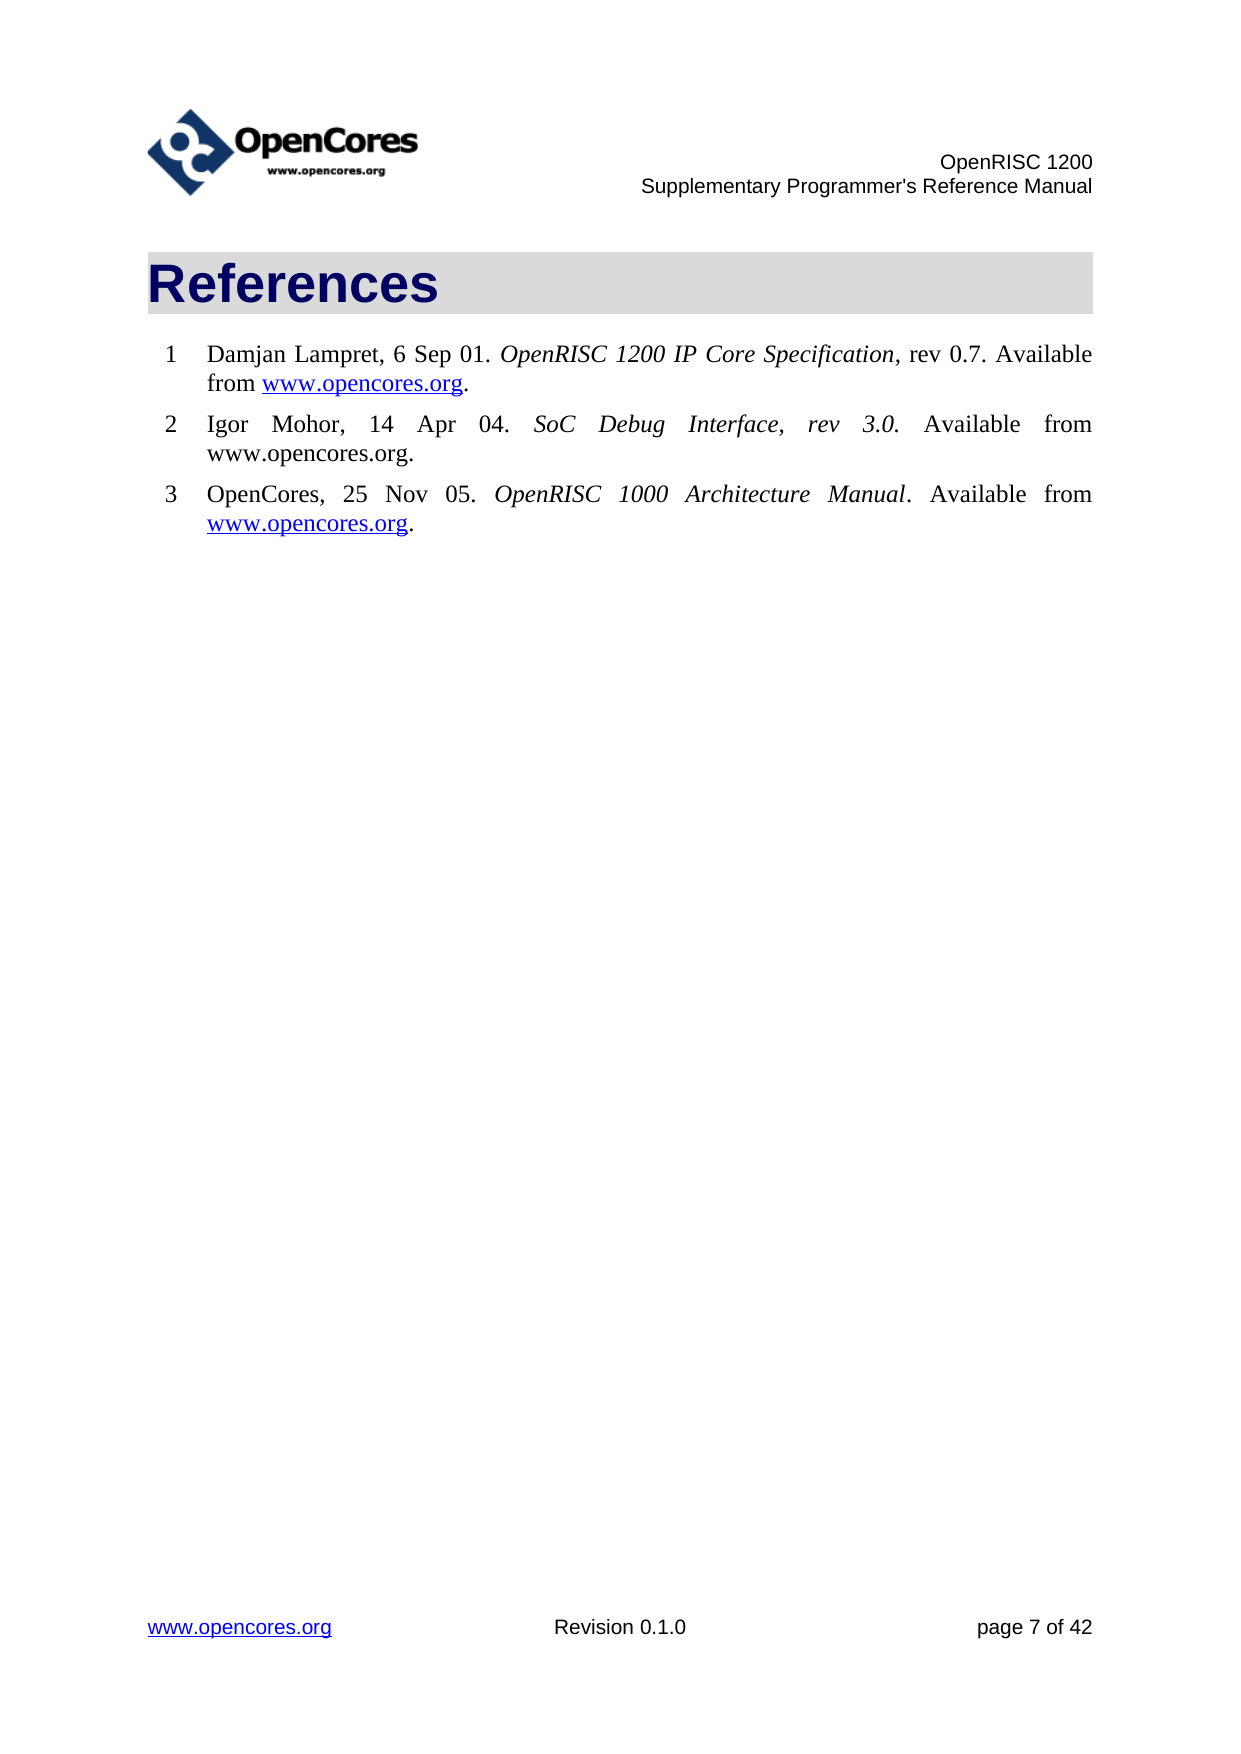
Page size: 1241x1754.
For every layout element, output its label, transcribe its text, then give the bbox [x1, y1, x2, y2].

picture [147, 109, 418, 196]
subtitle References [148, 252, 1093, 314]
list Igor Mohor, 14 Apr 04. SoC Debug Interface, rev 3.0. Available from www.opencores.org. [177, 409, 1093, 467]
list Damjan Lampret, 6 Sep 01. OpenRISC 1200 IP Core Specification, rev 0.7. Available from www.opencores.org. [177, 339, 1093, 397]
list OpenCores, 25 Nov 05. OpenRISC 1000 Architecture Manual. Available from www.opencores.org. [177, 479, 1093, 536]
